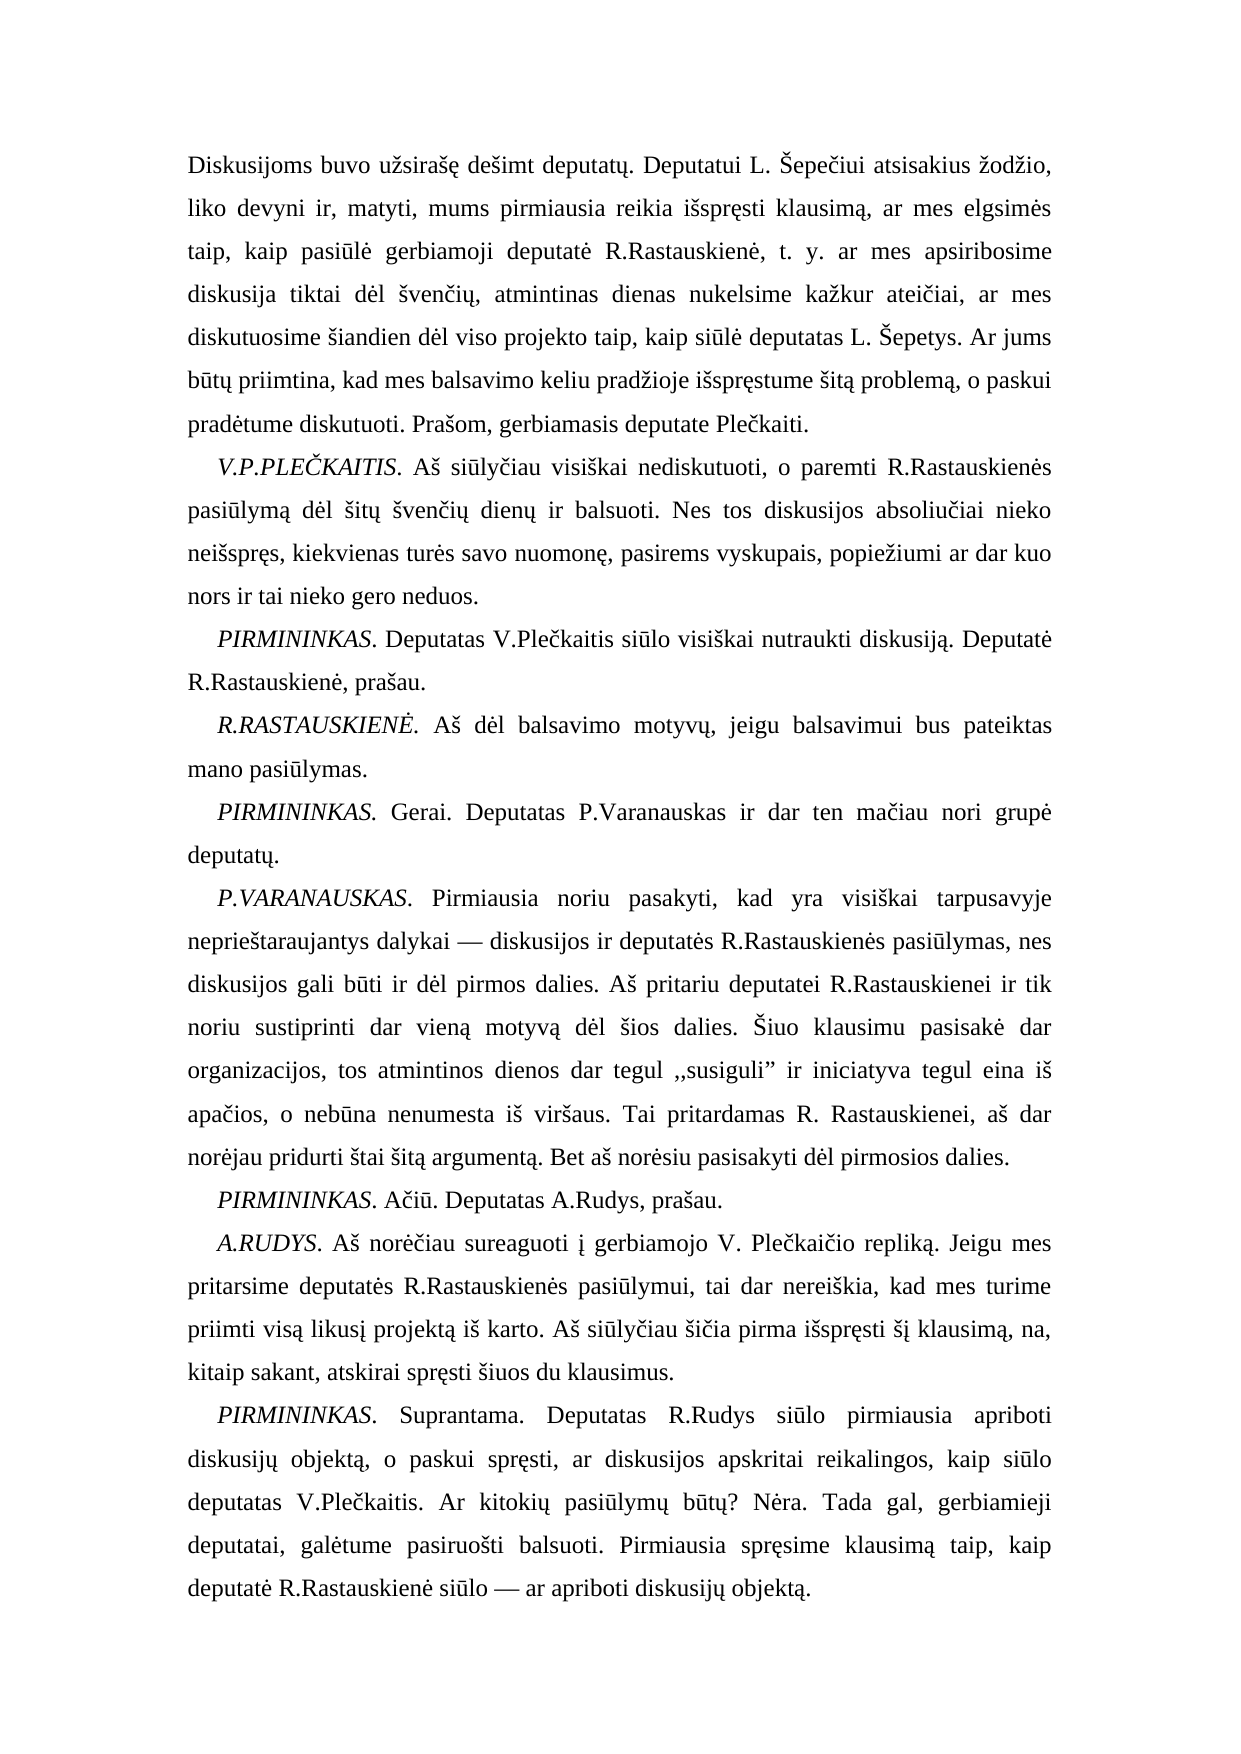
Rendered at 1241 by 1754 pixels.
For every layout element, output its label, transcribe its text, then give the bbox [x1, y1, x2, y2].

text Diskusijoms buvo užsirašę dešimt deputatų. Deputatui L. Šepečiui atsisakius žodžio, liko devyni ir, matyti, mums pirmiausia reikia išspręsti klausimą, ar mes elgsimės taip, kaip pasiūlė gerbiamoji deputatė R.Rastauskienė, t. y. ar mes apsiribosime diskusija tiktai dėl švenčių, atmintinas dienas nukelsime kažkur ateičiai, ar mes diskutuosime šiandien dėl viso projekto taip, kaip siūlė deputatas L. Šepetys. Ar jums būtų priimtina, kad mes balsavimo keliu pradžioje išspręstume šitą problemą, o paskui pradėtume diskutuoti. Prašom, gerbiamasis deputate Plečkaiti. [187, 150, 1053, 437]
text PIRMININKAS. Gerai. Deputatas P.Varanauskas ir dar ten mačiau nori grupė deputatų. [187, 797, 1053, 869]
text V.P.PLEČKAITIS. Aš siūlyčiau visiškai nediskutuoti, o paremti R.Rastauskienės pasiūlymą dėl šitų švenčių dienų ir balsuoti. Nes tos diskusijos absoliučiai nieko neišspręs, kiekvienas turės savo nuomonę, pasirems vyskupais, popiežiumi ar dar kuo nors ir tai nieko gero neduos. [187, 452, 1053, 610]
text PIRMININKAS. Deputatas V.Plečkaitis siūlo visiškai nutraukti diskusiją. Deputatė R.Rastauskienė, prašau. [187, 624, 1053, 696]
text PIRMININKAS. Ačiū. Deputatas A.Rudys, prašau. [187, 1185, 1053, 1214]
text R.RASTAUSKIENĖ. Aš dėl balsavimo motyvų, jeigu balsavimui bus pateiktas mano pasiūlymas. [187, 711, 1053, 782]
text P.VARANAUSKAS. Pirmiausia noriu pasakyti, kad yra visiškai tarpusavyje neprieštaraujantys dalykai — diskusijos ir deputatės R.Rastauskienės pasiūlymas, nes diskusijos gali būti ir dėl pirmos dalies. Aš pritariu deputatei R.Rastauskienei ir tik noriu sustiprinti dar vieną motyvą dėl šios dalies. Šiuo klausimu pasisakė dar organizacijos, tos atmintinos dienos dar tegul ,,susiguli” ir iniciatyva tegul eina iš apačios, o nebūna nenumesta iš viršaus. Tai pritardamas R. Rastauskienei, aš dar norėjau pridurti štai šitą argumentą. Bet aš norėsiu pasisakyti dėl pirmosios dalies. [187, 883, 1053, 1171]
text A.RUDYS. Aš norėčiau sureaguoti į gerbiamojo V. Plečkaičio repliką. Jeigu mes pritarsime deputatės R.Rastauskienės pasiūlymui, tai dar nereiškia, kad mes turime priimti visą likusį projektą iš karto. Aš siūlyčiau šičia pirma išspręsti šį klausimą, na, kitaip sakant, atskirai spręsti šiuos du klausimus. [187, 1228, 1053, 1386]
text PIRMININKAS. Suprantama. Deputatas R.Rudys siūlo pirmiausia apriboti diskusijų objektą, o paskui spręsti, ar diskusijos apskritai reikalingos, kaip siūlo deputatas V.Plečkaitis. Ar kitokių pasiūlymų būtų? Nėra. Tada gal, gerbiamieji deputatai, galėtume pasiruošti balsuoti. Pirmiausia spręsime klausimą taip, kaip deputatė R.Rastauskienė siūlo — ar apriboti diskusijų objektą. [187, 1401, 1053, 1602]
